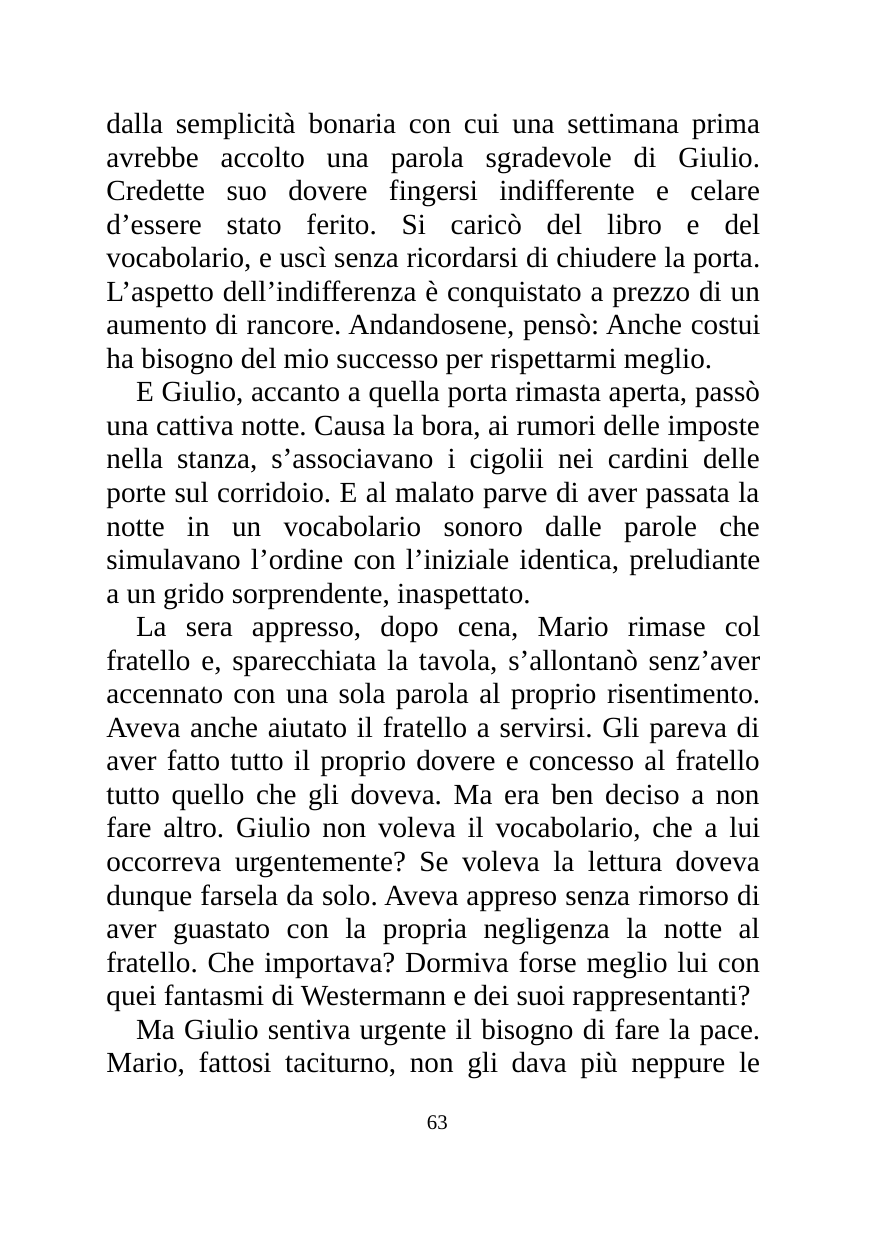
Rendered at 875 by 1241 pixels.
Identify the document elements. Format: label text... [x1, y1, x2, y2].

text Ma Giulio sentiva urgente il bisogno di fare la pace. Mario, fattosi taciturno, non gli dava più neppure le [106, 1012, 761, 1079]
text La sera appresso, dopo cena, Mario rimase col fratello e, sparecchiata la tavola, s’allontanò senz’aver accennato con una sola parola al proprio risentimento. Aveva anche aiutato il fratello a servirsi. Gli pareva di aver fatto tutto il proprio dovere e concesso al fratello tutto quello che gli doveva. Ma era ben deciso a non fare altro. Giulio non voleva il vocabolario, che a lui occorreva urgentemente? Se voleva la lettura doveva dunque farsela da solo. Aveva appreso senza rimorso di aver guastato con la propria negligenza la notte al fratello. Che importava? Dormiva forse meglio lui con quei fantasmi di Westermann e dei suoi rappresentanti? [106, 609, 761, 1012]
text dalla semplicità bonaria con cui una settimana prima avrebbe accolto una parola sgradevole di Giulio. Credette suo dovere fingersi indifferente e celare d’essere stato ferito. Si caricò del libro e del vocabolario, e uscì senza ricordarsi di chiudere la porta. L’aspetto dell’indifferenza è conquistato a prezzo di un aumento di rancore. Andandosene, pensò: Anche costui ha bisogno del mio successo per rispettarmi meglio. [106, 106, 761, 374]
text E Giulio, accanto a quella porta rimasta aperta, passò una cattiva notte. Causa la bora, ai rumori delle imposte nella stanza, s’associavano i cigolii nei cardini delle porte sul corridoio. E al malato parve di aver passata la notte in un vocabolario sonoro dalle parole che simulavano l’ordine con l’iniziale identica, preludiante a un grido sorprendente, inaspettato. [106, 374, 761, 609]
